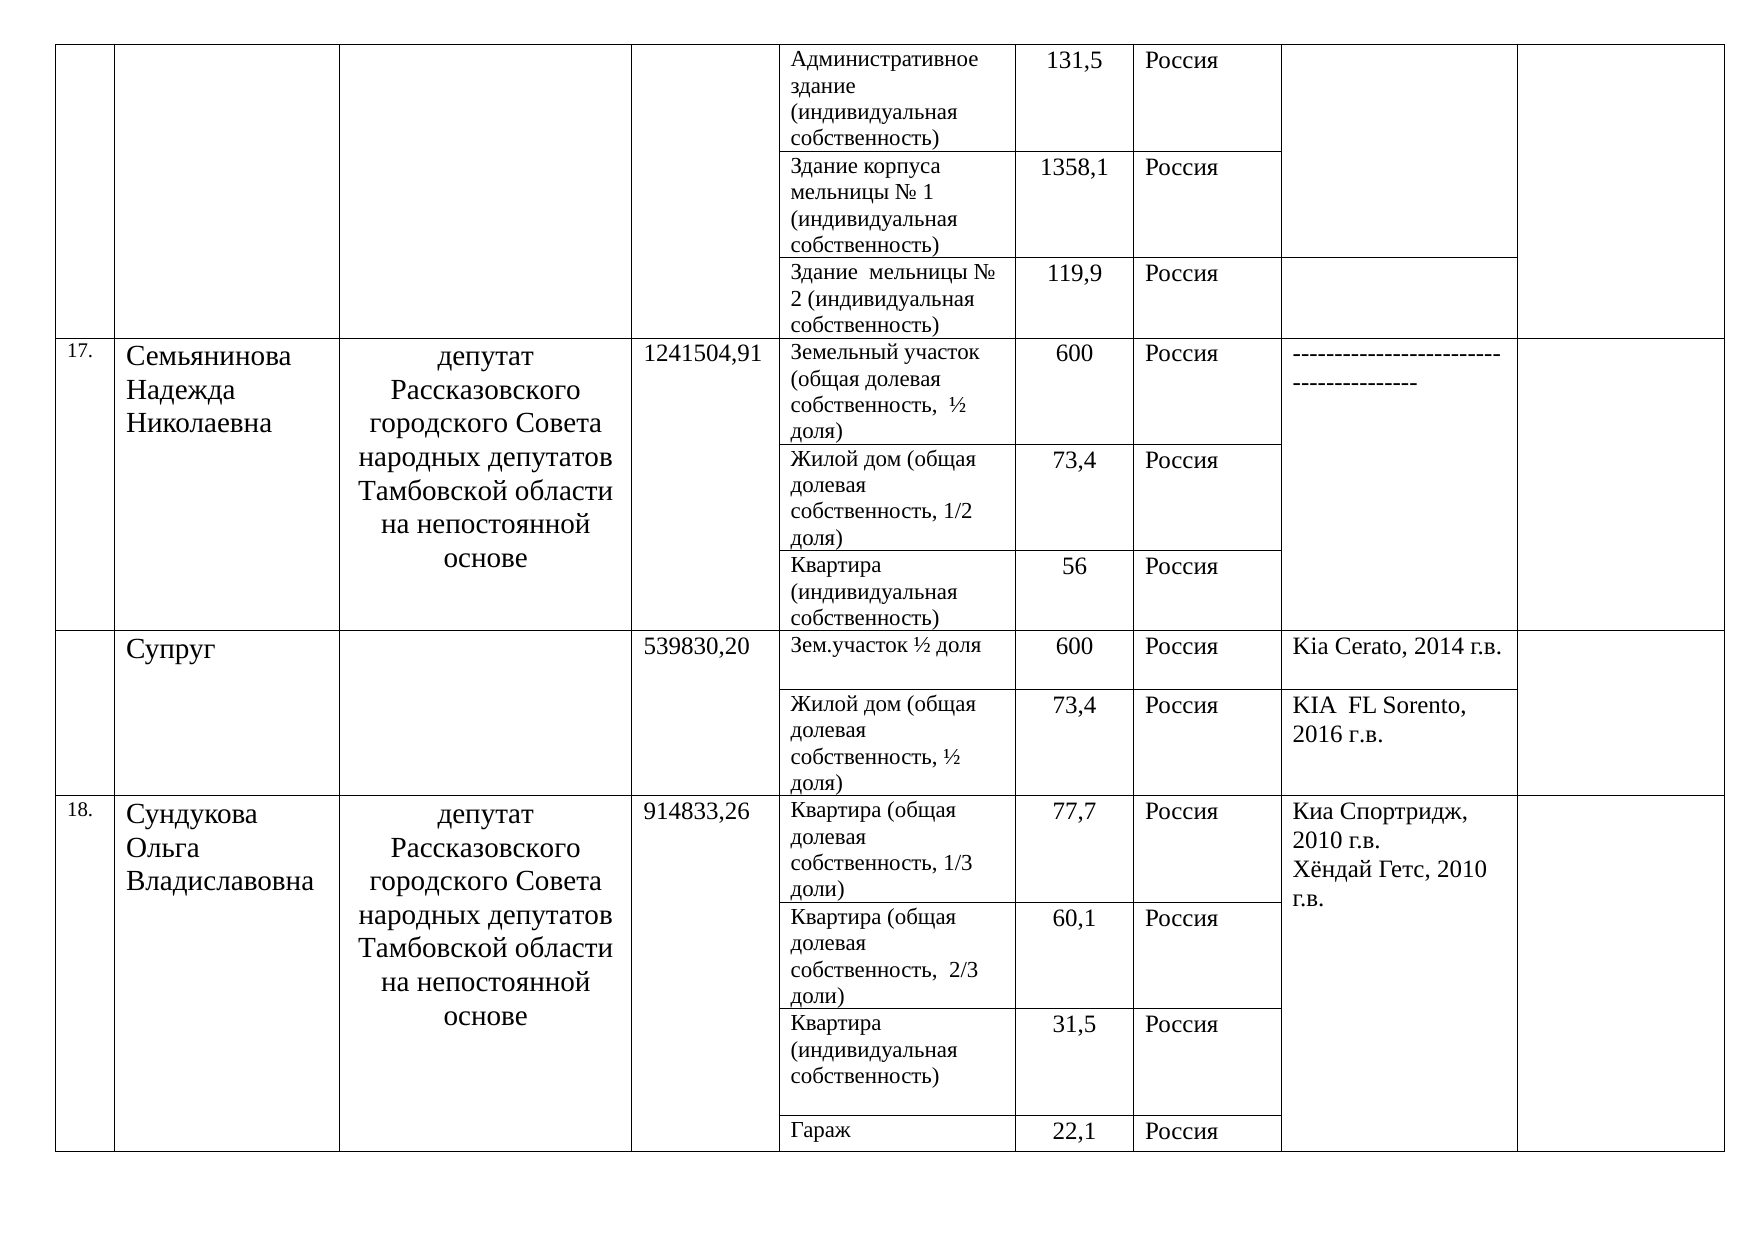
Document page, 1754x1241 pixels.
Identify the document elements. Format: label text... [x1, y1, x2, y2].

table_cell [1282, 258, 1517, 337]
table_cell [340, 631, 631, 795]
table_cell [56, 45, 114, 337]
table_cell 18. [56, 796, 114, 1151]
table_cell Россия [1134, 903, 1281, 1008]
table_cell [1518, 45, 1724, 337]
table_cell Супруг [115, 631, 339, 795]
table_cell Квартира (индивидуальная собственность) [780, 1009, 1015, 1115]
table_cell 1241504,91 [632, 339, 779, 630]
table_cell 600 [1016, 631, 1133, 689]
table_cell Квартира (общая долевая собственность, 1/3 доли) [780, 796, 1015, 902]
table_cell Административное здание (индивидуальная собственность) [780, 45, 1015, 151]
table_cell Россия [1134, 631, 1281, 689]
table_cell Здание корпуса мельницы № 1 (индивидуальная собственность) [780, 152, 1015, 257]
table_cell [56, 631, 114, 795]
table_cell Киа Спортридж, 2010 г.в. Хёндай Гетс, 2010 г.в. [1282, 796, 1517, 1151]
table_cell 17. [56, 339, 114, 630]
table_cell Россия [1134, 152, 1281, 257]
table_cell 119,9 [1016, 258, 1133, 337]
table_cell Жилой дом (общая долевая собственность, 1/2 доля) [780, 445, 1015, 550]
table_cell Россия [1134, 690, 1281, 795]
table_cell Россия [1134, 445, 1281, 550]
table_cell ---------------------------------------- [1282, 339, 1517, 630]
table_cell Гараж [780, 1116, 1015, 1151]
table_cell Семьянинова Надежда Николаевна [115, 339, 339, 630]
table_cell Сундукова Ольга Владиславовна [115, 796, 339, 1151]
table_cell [115, 45, 339, 337]
table_cell Россия [1134, 1116, 1281, 1151]
table_cell KIA FL Sorento, 2016 г.в. [1282, 690, 1517, 795]
table_cell [1518, 796, 1724, 1151]
table_cell Россия [1134, 1009, 1281, 1115]
table_cell [632, 45, 779, 337]
table_cell 77,7 [1016, 796, 1133, 902]
table_cell 131,5 [1016, 45, 1133, 151]
table_cell 539830,20 [632, 631, 779, 795]
table_cell 31,5 [1016, 1009, 1133, 1115]
table_cell Земельный участок (общая долевая собственность, ½ доля) [780, 339, 1015, 444]
table_cell Россия [1134, 796, 1281, 902]
table_cell 73,4 [1016, 445, 1133, 550]
table_cell [1518, 631, 1724, 795]
table_cell Россия [1134, 45, 1281, 151]
table_cell 600 [1016, 339, 1133, 444]
table_cell Квартира (общая долевая собственность, 2/3 доли) [780, 903, 1015, 1008]
table_cell 60,1 [1016, 903, 1133, 1008]
table_cell Россия [1134, 339, 1281, 444]
table_cell Зем.участок ½ доля [780, 631, 1015, 689]
table_cell 914833,26 [632, 796, 779, 1151]
table_cell депутат Рассказовского городского Совета народных депутатов Тамбовской области на непостоянной основе [340, 796, 631, 1151]
table_cell 22,1 [1016, 1116, 1133, 1151]
table_cell Здание мельницы № 2 (индивидуальная собственность) [780, 258, 1015, 337]
table_cell Kia Cerato, 2014 г.в. [1282, 631, 1517, 689]
table_cell Квартира (индивидуальная собственность) [780, 551, 1015, 630]
table_cell Жилой дом (общая долевая собственность, ½ доля) [780, 690, 1015, 795]
table_cell 73,4 [1016, 690, 1133, 795]
table_cell [1518, 339, 1724, 630]
table_cell Россия [1134, 551, 1281, 630]
table_cell [340, 45, 631, 337]
table_cell 1358,1 [1016, 152, 1133, 257]
table_cell Россия [1134, 258, 1281, 337]
table_cell [1282, 45, 1517, 257]
table_cell депутат Рассказовского городского Совета народных депутатов Тамбовской области на непостоянной основе [340, 339, 631, 630]
table_cell 56 [1016, 551, 1133, 630]
